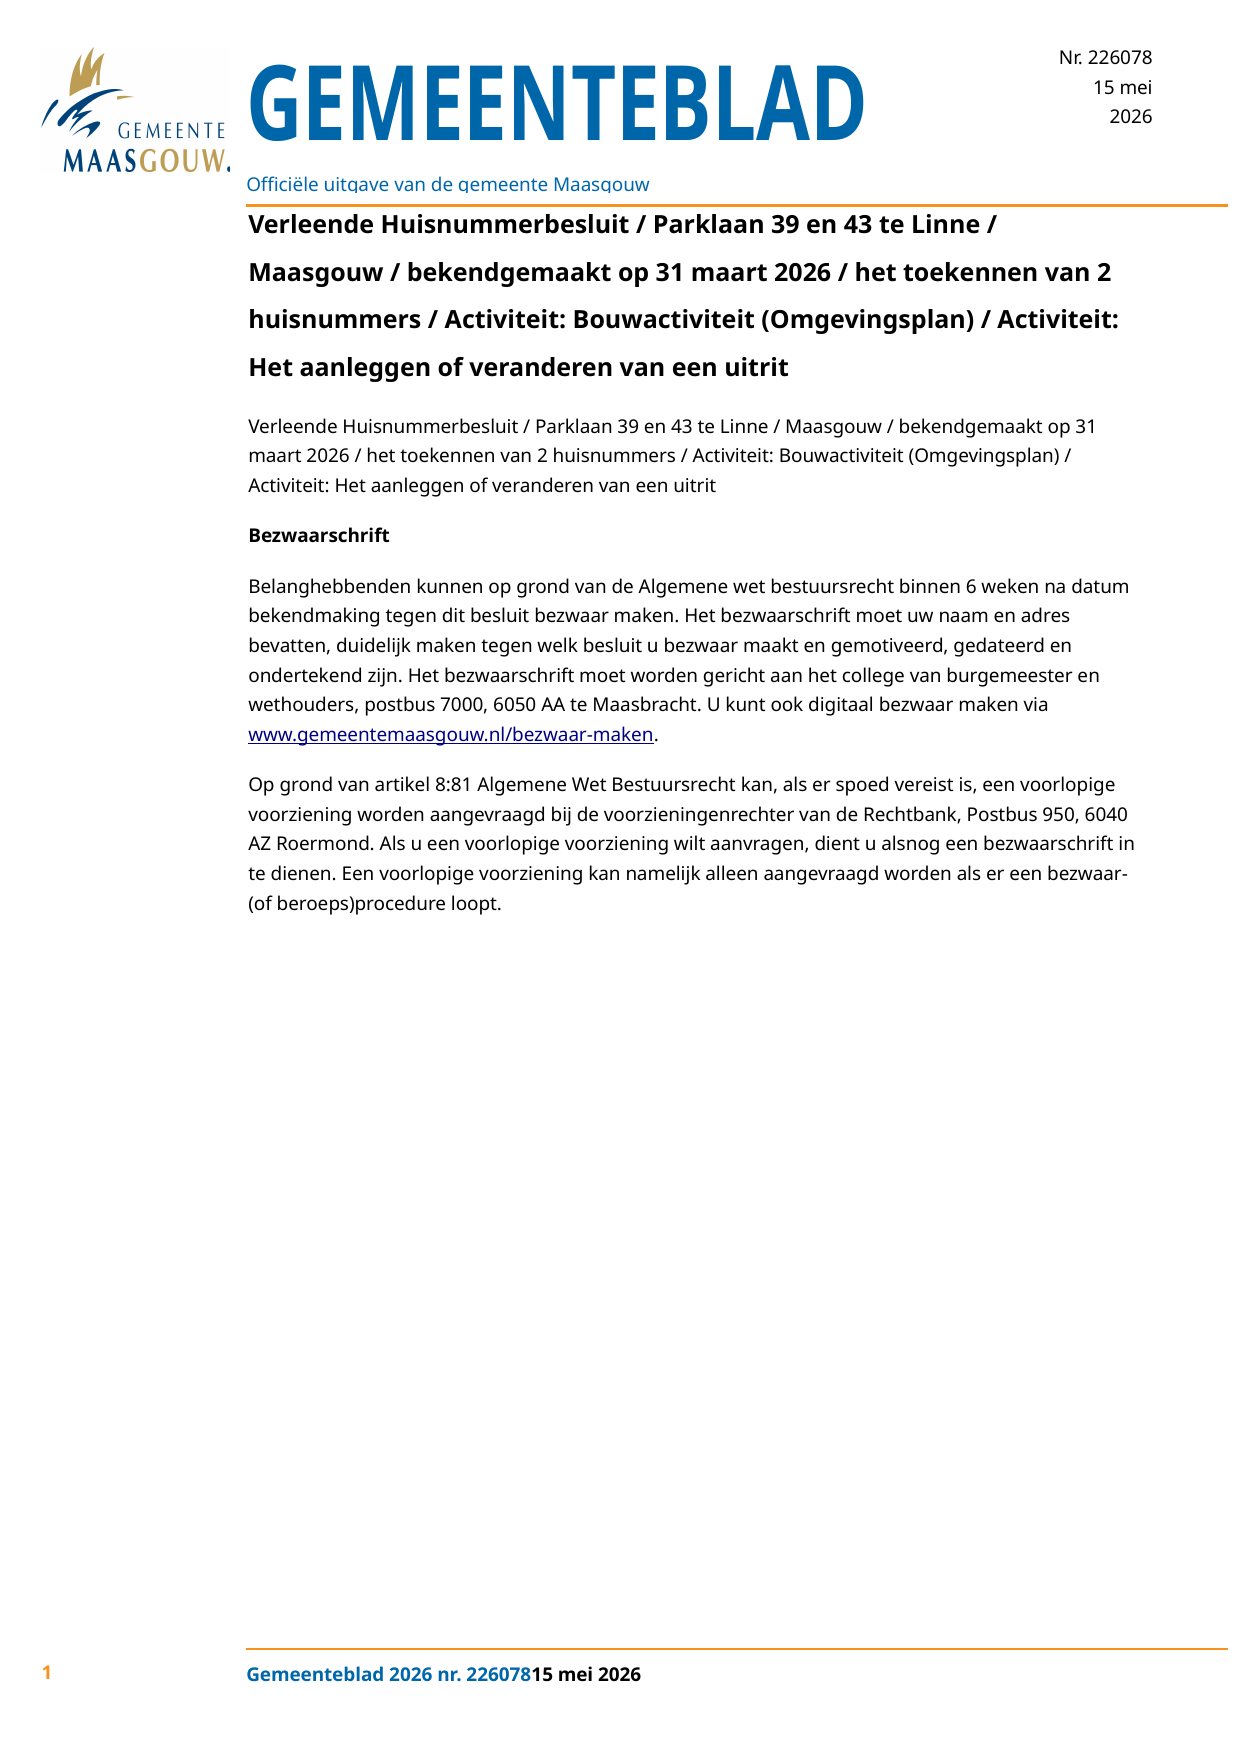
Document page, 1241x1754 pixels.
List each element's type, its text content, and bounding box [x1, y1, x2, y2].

text Op grond van artikel 8:81 Algemene Wet Bestuursrecht kan, als er spoed vereist is, een voorlopige voorziening worden aangevraagd bij de voorzieningenrechter van de Rechtbank, Postbus 950, 6040 AZ Roermond. Als u een voorlopige voorziening wilt aanvragen, dient u alsnog een bezwaarschrift in te dienen. Een voorlopige voorziening kan namelijk alleen aangevraagd worden als er een bezwaar- (of beroeps)procedure loopt. [248, 771, 1152, 916]
text Bezwaarschrift [248, 523, 1152, 548]
text Verleende Huisnummerbesluit / Parklaan 39 en 43 te Linne / Maasgouw / bekendgemaakt op 31 maart 2026 / het toekennen van 2 huisnummers / Activiteit: Bouwactiviteit (Omgevingsplan) / Activiteit: Het aanleggen of veranderen van een uitrit [248, 207, 1152, 384]
text Belanghebbenden kunnen op grond van de Algemene wet bestuursrecht binnen 6 weken na datum bekendmaking tegen dit besluit bezwaar maken. Het bezwaarschrift moet uw naam en adres bevatten, duidelijk maken tegen welk besluit u bezwaar maakt en gemotiveerd, gedateerd en ondertekend zijn. Het bezwaarschrift moet worden gericht aan het college van burgemeester en wethouders, postbus 7000, 6050 AA te Maasbracht. U kunt ook digitaal bezwaar maken via www.gemeentemaasgouw.nl/bezwaar-maken. [248, 573, 1152, 747]
picture [41, 47, 231, 172]
text Verleende Huisnummerbesluit / Parklaan 39 en 43 te Linne / Maasgouw / bekendgemaakt op 31 maart 2026 / het toekennen van 2 huisnummers / Activiteit: Bouwactiviteit (Omgevingsplan) / Activiteit: Het aanleggen of veranderen van een uitrit [248, 413, 1152, 498]
